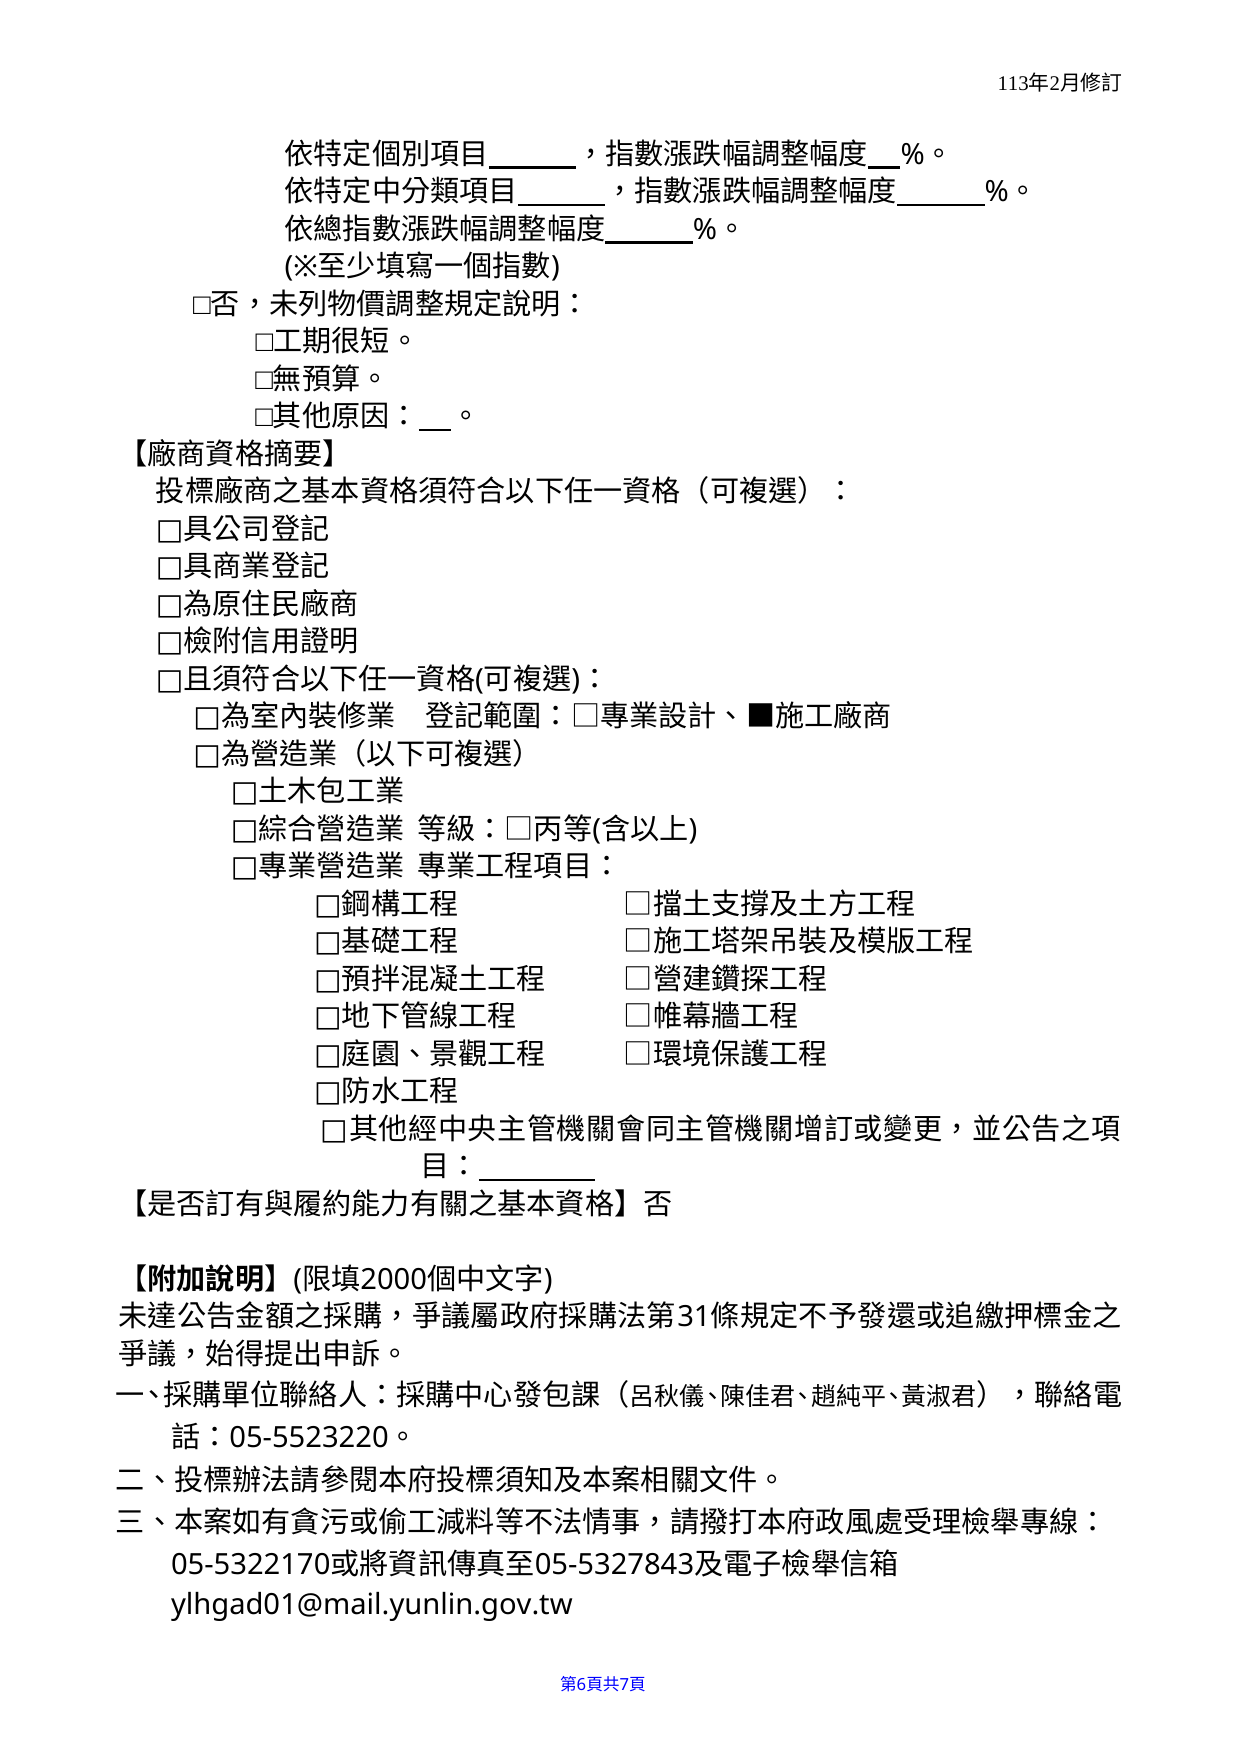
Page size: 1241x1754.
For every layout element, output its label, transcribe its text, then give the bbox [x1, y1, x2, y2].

text □地下管線工程 □帷幕牆工程 [231, 997, 1122, 1034]
text □為原住民廠商 [156, 584, 1122, 622]
text 投標廠商之基本資格須符合以下任一資格（可複選）： [156, 472, 1122, 509]
text 未達公告金額之採購，爭議屬政府採購法第31條規定不予發還或追繳押標金之爭議，始得提出申訴。 [118, 1297, 1122, 1372]
text 依特定個別項目 ，指數漲跌幅調整幅度 %。 [284, 134, 1122, 172]
text (※至少填寫一個指數) [284, 247, 1122, 284]
text □工期很短。 [255, 322, 1122, 359]
text □其他經中央主管機關會同主管機關增訂或變更，並公告之項目： [231, 1109, 1122, 1184]
text □基礎工程 □施工塔架吊裝及模版工程 [231, 922, 1122, 959]
text □庭園、景觀工程 □環境保護工程 [231, 1034, 1122, 1072]
text □否，未列物價調整規定說明： [193, 284, 1122, 322]
text □土木包工業 [231, 772, 1122, 809]
text □具公司登記 [156, 509, 1122, 547]
text □具商業登記 [156, 547, 1122, 584]
text □綜合營造業 等級：□丙等(含以上) [231, 809, 1122, 847]
text 【是否訂有與履約能力有關之基本資格】否 [118, 1184, 1122, 1222]
text □為營造業（以下可複選） [193, 734, 1122, 772]
text □為室內裝修業 登記範圍：□專業設計、■施工廠商 [193, 697, 1122, 734]
text 二、投標辦法請參閱本府投標須知及本案相關文件。 [116, 1456, 1122, 1498]
text 【附加說明】(限填2000個中文字) [118, 1259, 1122, 1297]
text □且須符合以下任一資格(可複選)： [156, 659, 1122, 697]
text 依總指數漲跌幅調整幅度 %。 [284, 209, 1122, 247]
text □無預算。 [255, 359, 1122, 397]
text 三、本案如有貪污或偷工減料等不法情事，請撥打本府政風處受理檢舉專線：05-5322170或將資訊傳真至05-5327843及電子檢舉信箱ylhgad01@mail.yunlin.gov.tw [116, 1498, 1122, 1623]
text 一、採購單位聯絡人：採購中心發包課（呂秋儀、陳佳君、趙純平、黃淑君），聯絡電話：05-5523220。 [116, 1372, 1122, 1456]
text 依特定中分類項目 ，指數漲跌幅調整幅度 %。 [284, 172, 1122, 209]
text □預拌混凝土工程 □營建鑽探工程 [231, 959, 1122, 997]
text □鋼構工程 □擋土支撐及土方工程 [231, 884, 1122, 922]
text □防水工程 [231, 1072, 1122, 1109]
text 【廠商資格摘要】 [118, 434, 1122, 472]
text □檢附信用證明 [156, 622, 1122, 659]
text □其他原因： 。 [255, 397, 1122, 434]
text □專業營造業 專業工程項目： [231, 847, 1122, 884]
